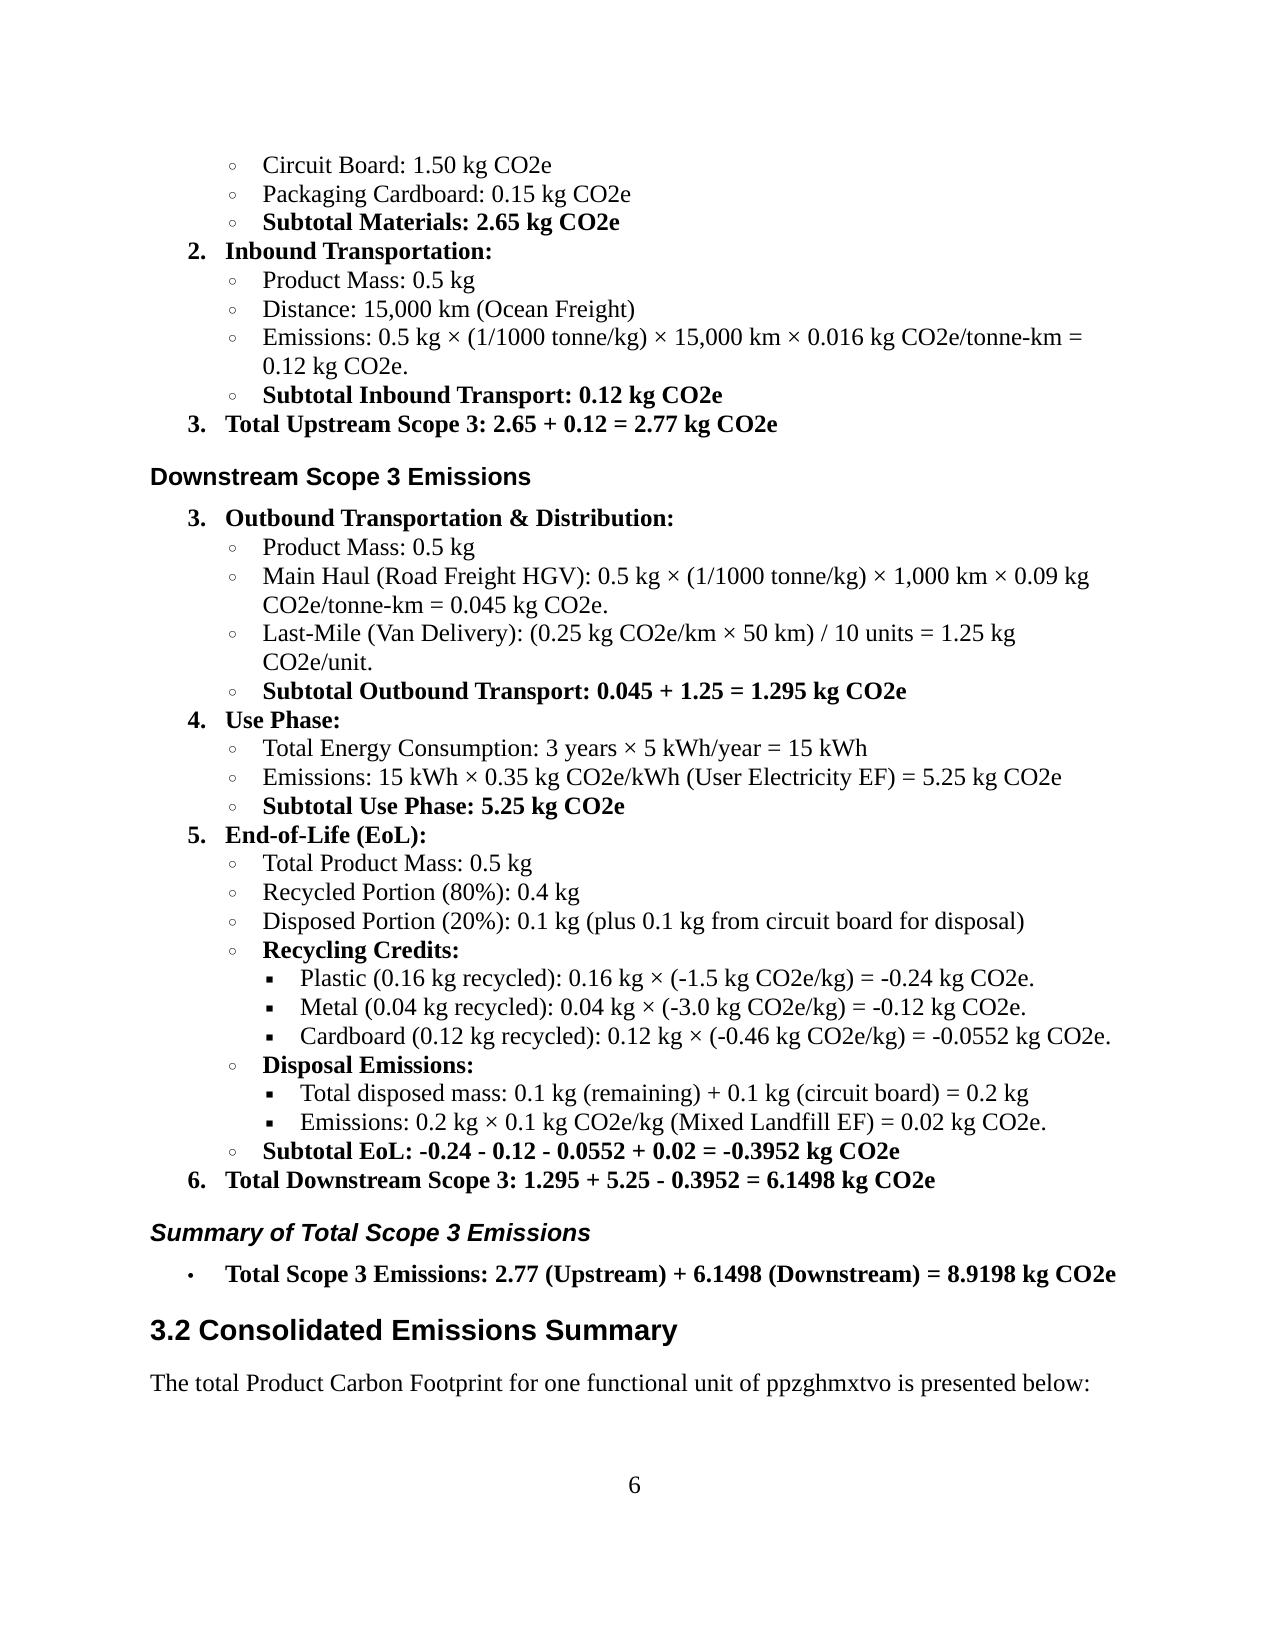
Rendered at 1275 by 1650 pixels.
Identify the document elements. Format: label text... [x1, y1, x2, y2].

subtitle Downstream Scope 3 Emissions [150, 462, 1125, 491]
list Emissions: 0.2 kg × 0.1 kg CO2e/kg (Mixed Landfill EF) = 0.02 kg CO2e. [262, 1107, 1125, 1136]
list Disposal Emissions: [225, 1050, 1125, 1078]
list Outbound Transportation & Distribution: [187, 503, 1125, 532]
list Total Product Mass: 0.5 kg [225, 848, 1125, 877]
list Total Energy Consumption: 3 years × 5 kWh/year = 15 kWh [225, 733, 1125, 762]
list Total Scope 3 Emissions: 2.77 (Upstream) + 6.1498 (Downstream) = 8.9198 kg CO2e [187, 1259, 1125, 1288]
list Subtotal Outbound Transport: 0.045 + 1.25 = 1.295 kg CO2e [225, 676, 1125, 705]
subtitle 3.2 Consolidated Emissions Summary [150, 1313, 1125, 1347]
list Metal (0.04 kg recycled): 0.04 kg × (-3.0 kg CO2e/kg) = -0.12 kg CO2e. [262, 992, 1125, 1021]
subtitle Summary of Total Scope 3 Emissions [150, 1218, 1125, 1247]
list Total Upstream Scope 3: 2.65 + 0.12 = 2.77 kg CO2e [187, 409, 1125, 437]
list Disposed Portion (20%): 0.1 kg (plus 0.1 kg from circuit board for disposal) [225, 906, 1125, 935]
list Recycling Credits: [225, 935, 1125, 963]
list Packaging Cardboard: 0.15 kg CO2e [225, 179, 1125, 207]
list Plastic (0.16 kg recycled): 0.16 kg × (-1.5 kg CO2e/kg) = -0.24 kg CO2e. [262, 963, 1125, 992]
list Subtotal Use Phase: 5.25 kg CO2e [225, 791, 1125, 820]
text The total Product Carbon Footprint for one functional unit of ppzghmxtvo is presented below: [150, 1368, 1125, 1397]
list Emissions: 0.5 kg × (1/1000 tonne/kg) × 15,000 km × 0.016 kg CO2e/tonne-km = 0.12 kg CO2e. [225, 322, 1125, 380]
list Subtotal EoL: -0.24 - 0.12 - 0.0552 + 0.02 = -0.3952 kg CO2e [225, 1136, 1125, 1165]
list Cardboard (0.12 kg recycled): 0.12 kg × (-0.46 kg CO2e/kg) = -0.0552 kg CO2e. [262, 1021, 1125, 1050]
list Circuit Board: 1.50 kg CO2e [225, 150, 1125, 179]
list Recycled Portion (80%): 0.4 kg [225, 877, 1125, 906]
list Total disposed mass: 0.1 kg (remaining) + 0.1 kg (circuit board) = 0.2 kg [262, 1078, 1125, 1107]
list Distance: 15,000 km (Ocean Freight) [225, 294, 1125, 322]
list Inbound Transportation: [187, 236, 1125, 265]
list Total Downstream Scope 3: 1.295 + 5.25 - 0.3952 = 6.1498 kg CO2e [187, 1165, 1125, 1193]
list Last-Mile (Van Delivery): (0.25 kg CO2e/km × 50 km) / 10 units = 1.25 kg CO2e/unit. [225, 618, 1125, 676]
list Emissions: 15 kWh × 0.35 kg CO2e/kWh (User Electricity EF) = 5.25 kg CO2e [225, 762, 1125, 791]
list Main Haul (Road Freight HGV): 0.5 kg × (1/1000 tonne/kg) × 1,000 km × 0.09 kg CO2e/tonne-km = 0.045 kg CO2e. [225, 561, 1125, 618]
list Product Mass: 0.5 kg [225, 532, 1125, 561]
list Use Phase: [187, 705, 1125, 733]
list Product Mass: 0.5 kg [225, 265, 1125, 294]
list Subtotal Inbound Transport: 0.12 kg CO2e [225, 380, 1125, 409]
list End-of-Life (EoL): [187, 820, 1125, 848]
list Subtotal Materials: 2.65 kg CO2e [225, 207, 1125, 236]
